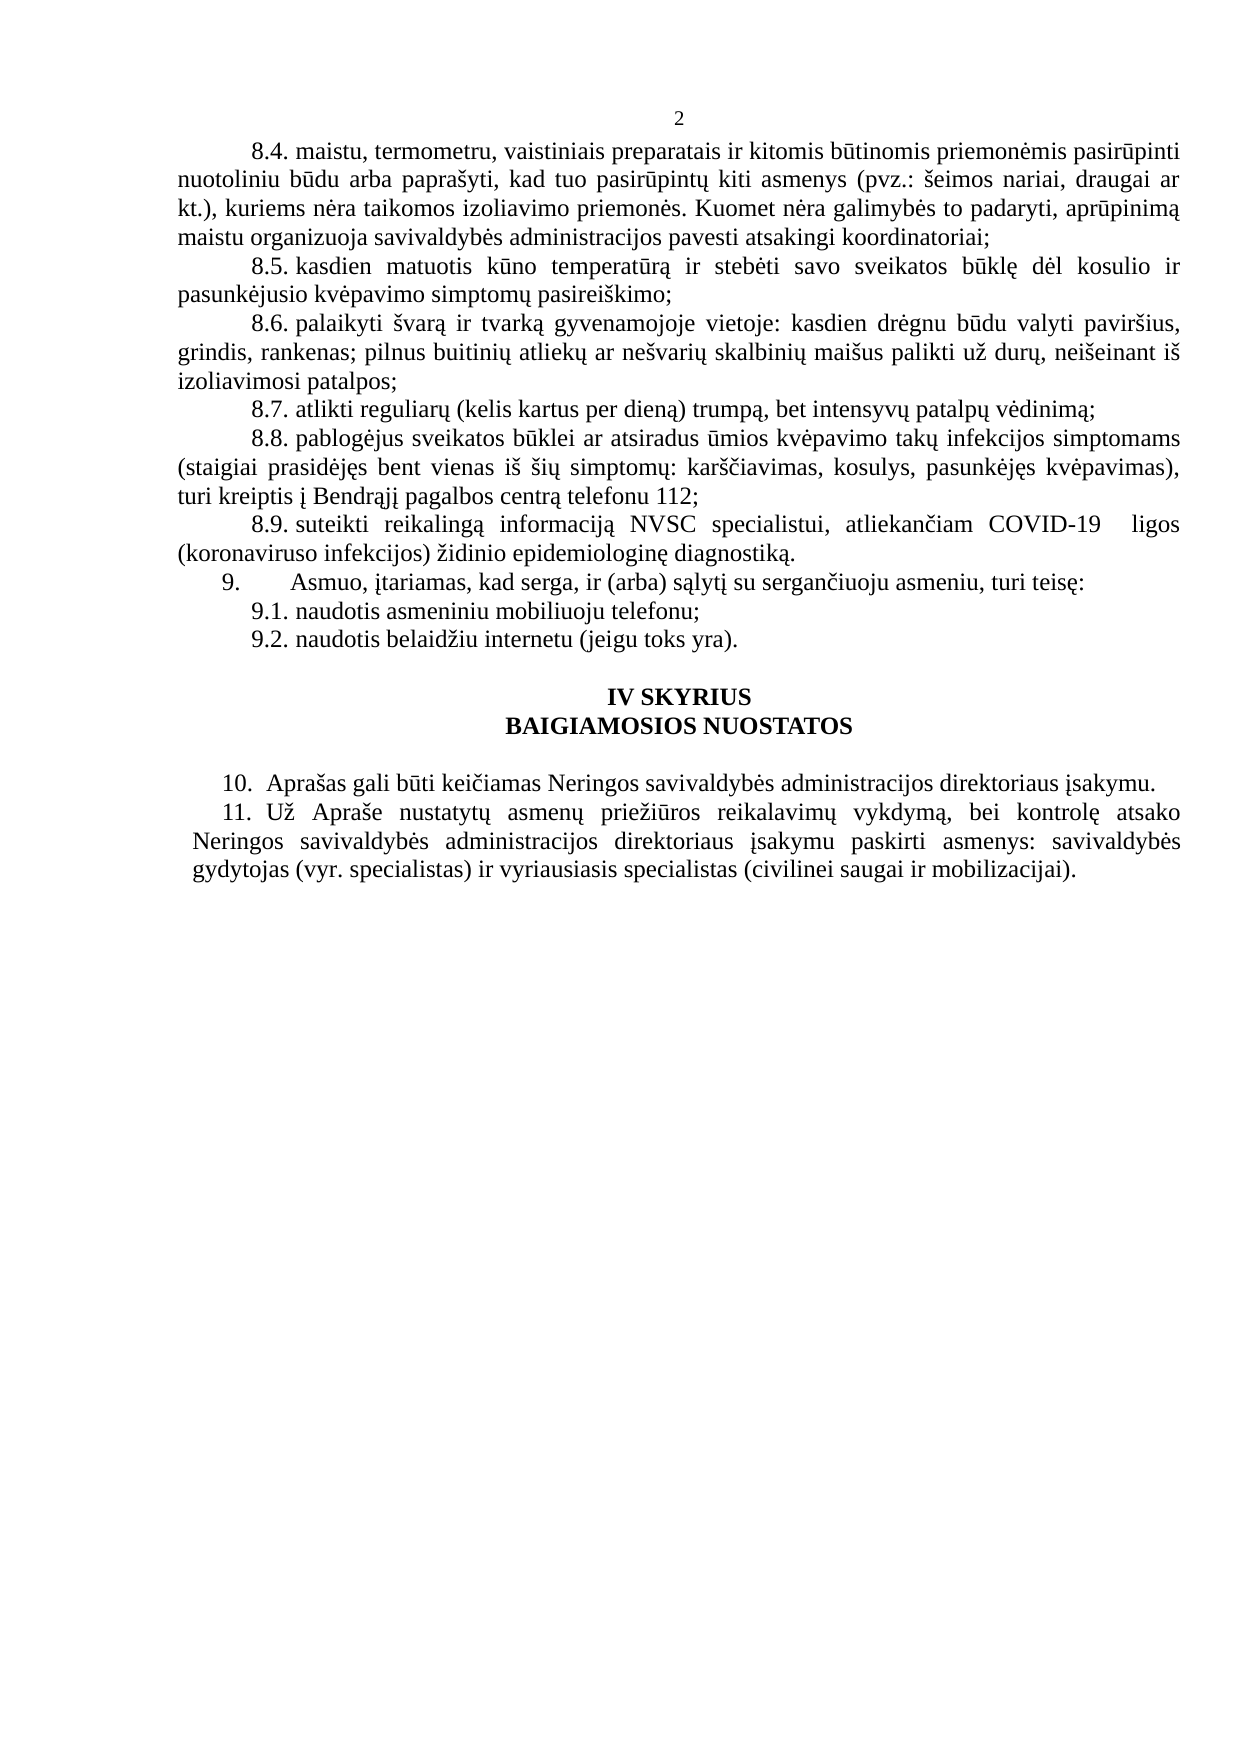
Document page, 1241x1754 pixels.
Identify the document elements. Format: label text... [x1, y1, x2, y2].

text 9. Asmuo, įtariamas, kad serga, ir (arba) sąlytį su sergančiuoju asmeniu, turi teisę: [215, 567, 1181, 596]
text 8.7. atlikti reguliarų (kelis kartus per dieną) trumpą, bet intensyvų patalpų vėdinimą; [177, 394, 1181, 423]
text 11. Už Apraše nustatytų asmenų priežiūros reikalavimų vykdymą, bei kontrolę atsako Neringos savivaldybės administracijos direktoriaus įsakymu paskirti asmenys: savivaldybės gydytojas (vyr. specialistas) ir vyriausiasis specialistas (civilinei saugai ir mobilizacijai). [192, 797, 1181, 883]
text 8.8. pablogėjus sveikatos būklei ar atsiradus ūmios kvėpavimo takų infekcijos simptomams (staigiai prasidėjęs bent vienas iš šių simptomų: karščiavimas, kosulys, pasunkėjęs kvėpavimas), turi kreiptis į Bendrąjį pagalbos centrą telefonu 112; [177, 423, 1181, 509]
text 8.6. palaikyti švarą ir tvarką gyvenamojoje vietoje: kasdien drėgnu būdu valyti paviršius, grindis, rankenas; pilnus buitinių atliekų ar nešvarių skalbinių maišus palikti už durų, neišeinant iš izoliavimosi patalpos; [177, 308, 1181, 394]
text 9.1. naudotis asmeniniu mobiliuoju telefonu; [177, 596, 1181, 624]
text BAIGIAMOSIOS NUOSTATOS [177, 711, 1181, 739]
text 9.2. naudotis belaidžiu internetu (jeigu toks yra). [177, 624, 1181, 653]
text 8.4. maistu, termometru, vaistiniais preparatais ir kitomis būtinomis priemonėmis pasirūpinti nuotoliniu būdu arba paprašyti, kad tuo pasirūpintų kiti asmenys (pvz.: šeimos nariai, draugai ar kt.), kuriems nėra taikomos izoliavimo priemonės. Kuomet nėra galimybės to padaryti, aprūpinimą maistu organizuoja savivaldybės administracijos pavesti atsakingi koordinatoriai; [177, 136, 1181, 251]
text IV SKYRIUS [177, 682, 1181, 711]
text 8.9. suteikti reikalingą informaciją NVSC specialistui, atliekančiam COVID-19 ligos (koronaviruso infekcijos) židinio epidemiologinę diagnostiką. [177, 509, 1181, 567]
text 10. Aprašas gali būti keičiamas Neringos savivaldybės administracijos direktoriaus įsakymu. [215, 768, 1181, 797]
text 8.5. kasdien matuotis kūno temperatūrą ir stebėti savo sveikatos būklę dėl kosulio ir pasunkėjusio kvėpavimo simptomų pasireiškimo; [177, 251, 1181, 308]
